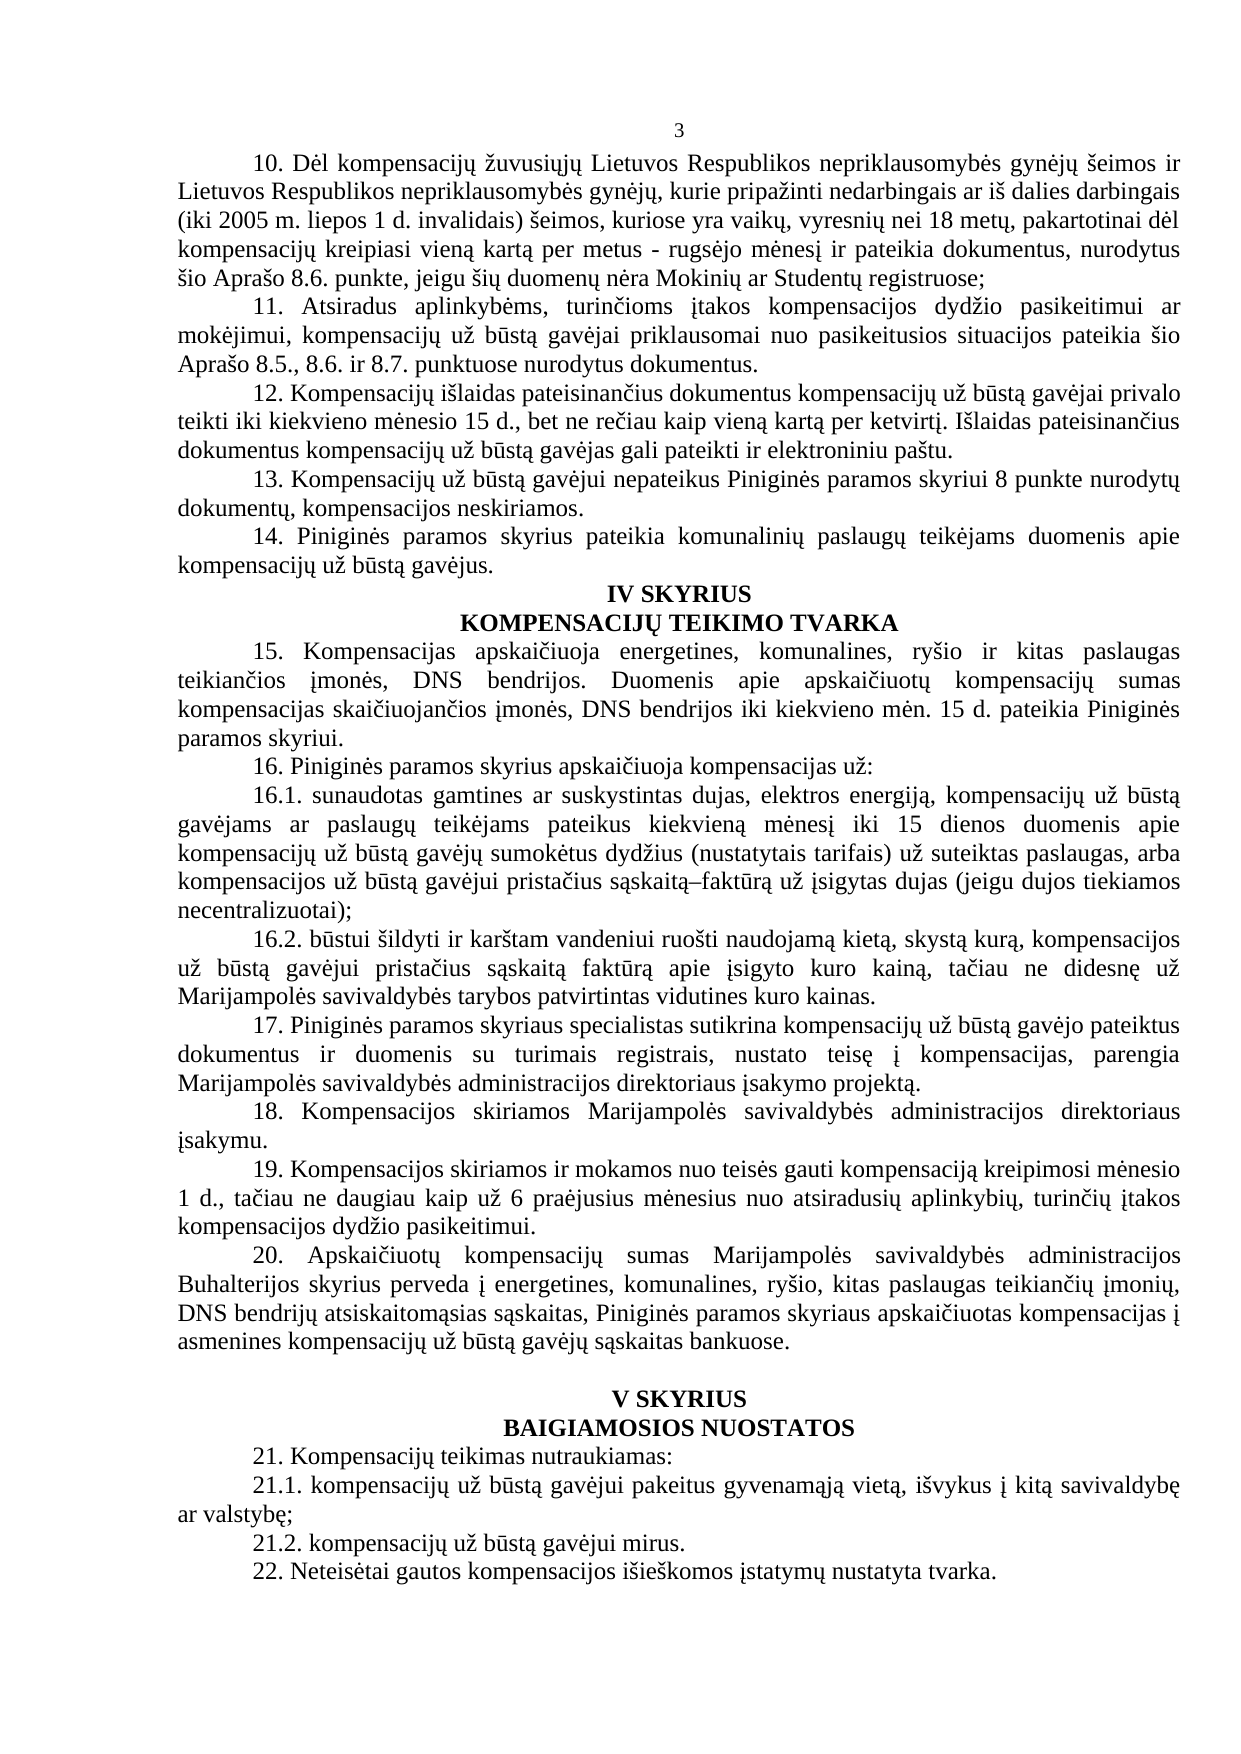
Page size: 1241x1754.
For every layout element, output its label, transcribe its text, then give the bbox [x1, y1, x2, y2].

text 16.1. sunaudotas gamtines ar suskystintas dujas, elektros energiją, kompensacijų už būstą gavėjams ar paslaugų teikėjams pateikus kiekvieną mėnesį iki 15 dienos duomenis apie kompensacijų už būstą gavėjų sumokėtus dydžius (nustatytais tarifais) už suteiktas paslaugas, arba kompensacijos už būstą gavėjui pristačius sąskaitą–faktūrą už įsigytas dujas (jeigu dujos tiekiamos necentralizuotai); [177, 780, 1181, 924]
text 16. Piniginės paramos skyrius apskaičiuoja kompensacijas už: [177, 751, 1181, 780]
text IV SKYRIUS [177, 579, 1181, 608]
text 14. Piniginės paramos skyrius pateikia komunalinių paslaugų teikėjams duomenis apie kompensacijų už būstą gavėjus. [177, 521, 1181, 579]
text 21. Kompensacijų teikimas nutraukiamas: [177, 1441, 1181, 1470]
text 16.2. būstui šildyti ir karštam vandeniui ruošti naudojamą kietą, skystą kurą, kompensacijos už būstą gavėjui pristačius sąskaitą faktūrą apie įsigyto kuro kainą, tačiau ne didesnę už Marijampolės savivaldybės tarybos patvirtintas vidutines kuro kainas. [177, 924, 1181, 1010]
text 13. Kompensacijų už būstą gavėjui nepateikus Piniginės paramos skyriui 8 punkte nurodytų dokumentų, kompensacijos neskiriamos. [177, 464, 1181, 521]
text V SKYRIUS [177, 1384, 1181, 1413]
text 17. Piniginės paramos skyriaus specialistas sutikrina kompensacijų už būstą gavėjo pateiktus dokumentus ir duomenis su turimais registrais, nustato teisę į kompensacijas, parengia Marijampolės savivaldybės administracijos direktoriaus įsakymo projektą. [177, 1010, 1181, 1096]
text BAIGIAMOSIOS NUOSTATOS [177, 1413, 1181, 1441]
text 19. Kompensacijos skiriamos ir mokamos nuo teisės gauti kompensaciją kreipimosi mėnesio 1 d., tačiau ne daugiau kaip už 6 praėjusius mėnesius nuo atsiradusių aplinkybių, turinčių įtakos kompensacijos dydžio pasikeitimui. [177, 1154, 1181, 1240]
text 22. Neteisėtai gautos kompensacijos išieškomos įstatymų nustatyta tvarka. [177, 1556, 1181, 1585]
text KOMPENSACIJŲ TEIKIMO TVARKA [177, 608, 1181, 636]
text 10. Dėl kompensacijų žuvusiųjų Lietuvos Respublikos nepriklausomybės gynėjų šeimos ir Lietuvos Respublikos nepriklausomybės gynėjų, kurie pripažinti nedarbingais ar iš dalies darbingais (iki 2005 m. liepos 1 d. invalidais) šeimos, kuriose yra vaikų, vyresnių nei 18 metų, pakartotinai dėl kompensacijų kreipiasi vieną kartą per metus - rugsėjo mėnesį ir pateikia dokumentus, nurodytus šio Aprašo 8.6. punkte, jeigu šių duomenų nėra Mokinių ar Studentų registruose; [177, 148, 1181, 291]
text 11. Atsiradus aplinkybėms, turinčioms įtakos kompensacijos dydžio pasikeitimui ar mokėjimui, kompensacijų už būstą gavėjai priklausomai nuo pasikeitusios situacijos pateikia šio Aprašo 8.5., 8.6. ir 8.7. punktuose nurodytus dokumentus. [177, 291, 1181, 378]
text 21.2. kompensacijų už būstą gavėjui mirus. [177, 1528, 1181, 1556]
text 18. Kompensacijos skiriamos Marijampolės savivaldybės administracijos direktoriaus įsakymu. [177, 1096, 1181, 1154]
text 15. Kompensacijas apskaičiuoja energetines, komunalines, ryšio ir kitas paslaugas teikiančios įmonės, DNS bendrijos. Duomenis apie apskaičiuotų kompensacijų sumas kompensacijas skaičiuojančios įmonės, DNS bendrijos iki kiekvieno mėn. 15 d. pateikia Piniginės paramos skyriui. [177, 636, 1181, 751]
text 12. Kompensacijų išlaidas pateisinančius dokumentus kompensacijų už būstą gavėjai privalo teikti iki kiekvieno mėnesio 15 d., bet ne rečiau kaip vieną kartą per ketvirtį. Išlaidas pateisinančius dokumentus kompensacijų už būstą gavėjas gali pateikti ir elektroniniu paštu. [177, 378, 1181, 464]
text 20. Apskaičiuotų kompensacijų sumas Marijampolės savivaldybės administracijos Buhalterijos skyrius perveda į energetines, komunalines, ryšio, kitas paslaugas teikiančių įmonių, DNS bendrijų atsiskaitomąsias sąskaitas, Piniginės paramos skyriaus apskaičiuotas kompensacijas į asmenines kompensacijų už būstą gavėjų sąskaitas bankuose. [177, 1240, 1181, 1355]
text 21.1. kompensacijų už būstą gavėjui pakeitus gyvenamąją vietą, išvykus į kitą savivaldybę ar valstybę; [177, 1470, 1181, 1528]
